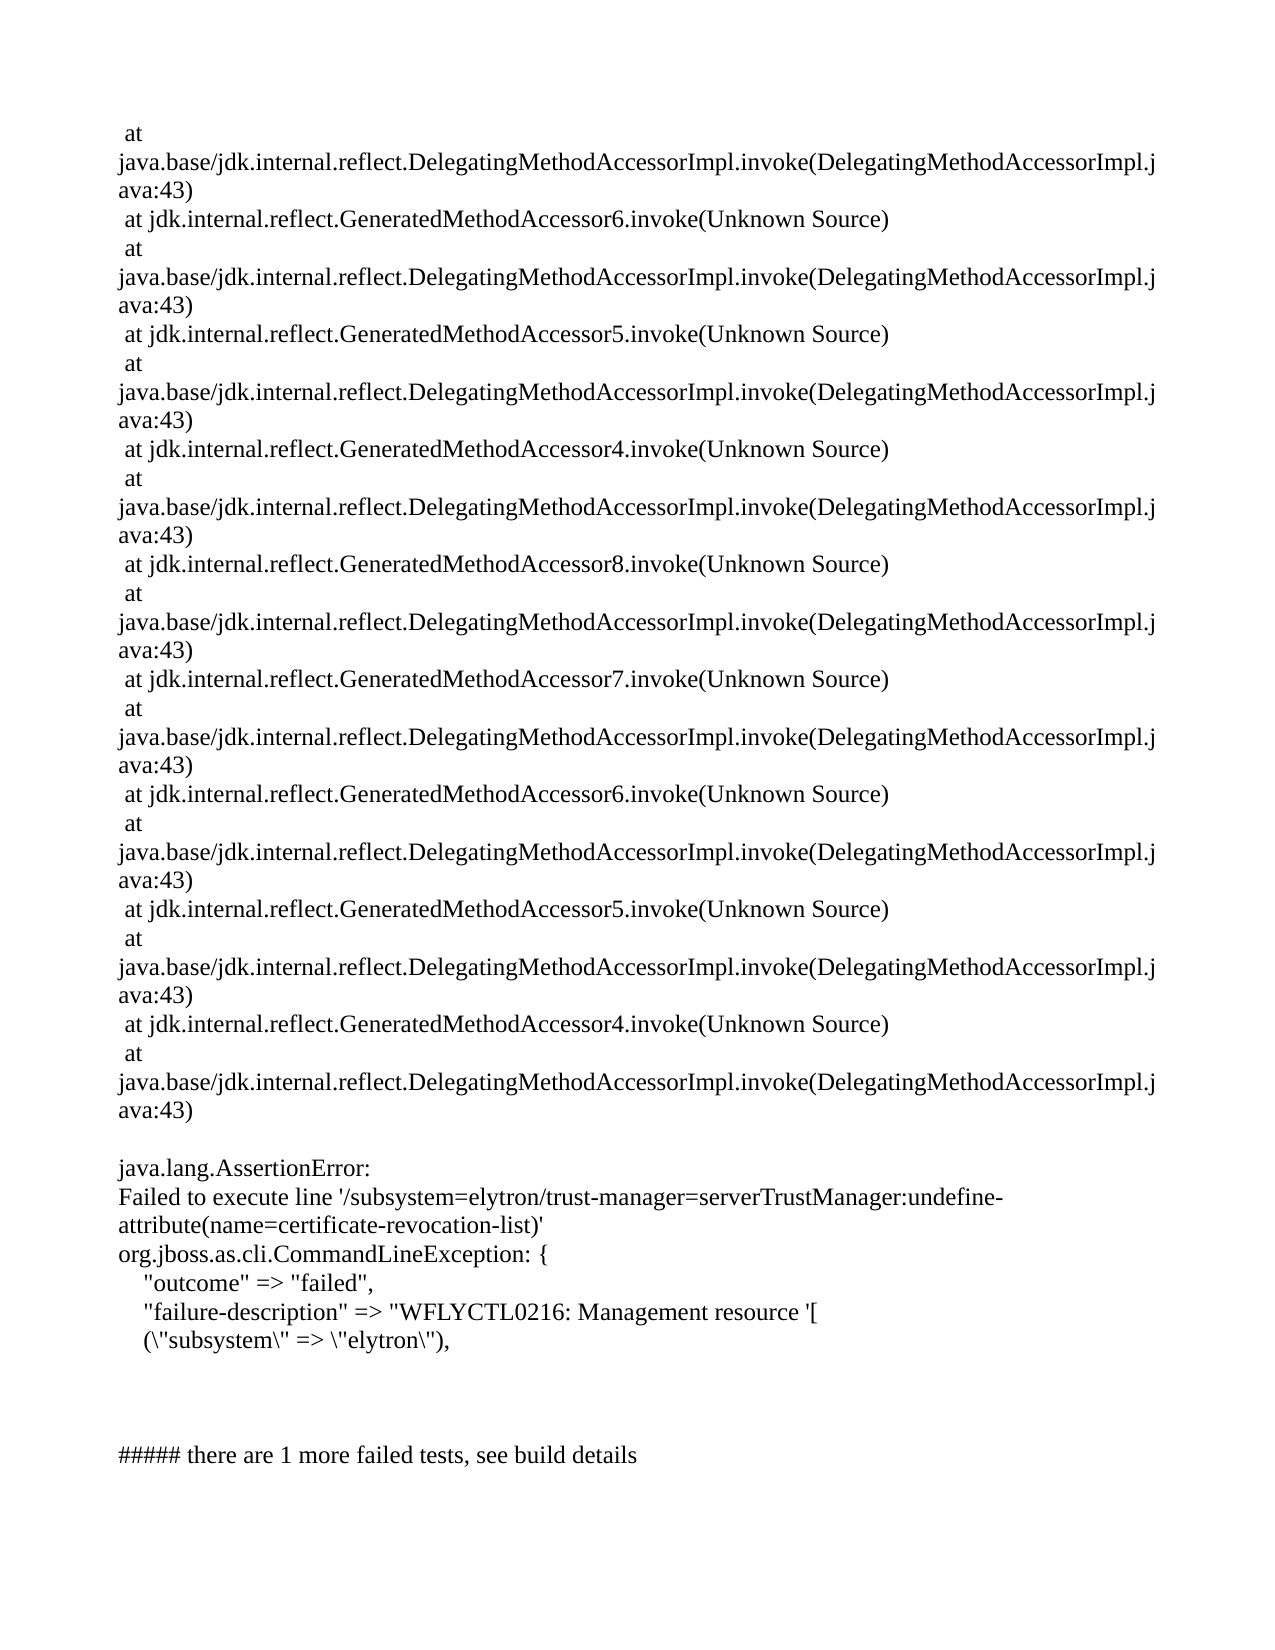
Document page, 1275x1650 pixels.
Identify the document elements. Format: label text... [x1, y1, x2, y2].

text "failure-description" => "WFLYCTL0216: Management resource '[ [118, 1297, 1157, 1326]
text at java.base/jdk.internal.reflect.DelegatingMethodAccessorImpl.invoke(DelegatingMethodAccessorImpl.java:43) [118, 348, 1157, 434]
text at java.base/jdk.internal.reflect.DelegatingMethodAccessorImpl.invoke(DelegatingMethodAccessorImpl.java:43) [118, 1038, 1157, 1124]
text at jdk.internal.reflect.GeneratedMethodAccessor6.invoke(Unknown Source) [118, 779, 1157, 808]
text at jdk.internal.reflect.GeneratedMethodAccessor5.invoke(Unknown Source) [118, 319, 1157, 348]
text org.jboss.as.cli.CommandLineException: { [118, 1239, 1157, 1268]
text "outcome" => "failed", [118, 1268, 1157, 1297]
text (\"subsystem\" => \"elytron\"), [118, 1326, 1157, 1354]
text at java.base/jdk.internal.reflect.DelegatingMethodAccessorImpl.invoke(DelegatingMethodAccessorImpl.java:43) [118, 808, 1157, 894]
text at java.base/jdk.internal.reflect.DelegatingMethodAccessorImpl.invoke(DelegatingMethodAccessorImpl.java:43) [118, 463, 1157, 549]
text at java.base/jdk.internal.reflect.DelegatingMethodAccessorImpl.invoke(DelegatingMethodAccessorImpl.java:43) [118, 118, 1157, 204]
text at java.base/jdk.internal.reflect.DelegatingMethodAccessorImpl.invoke(DelegatingMethodAccessorImpl.java:43) [118, 578, 1157, 664]
text at java.base/jdk.internal.reflect.DelegatingMethodAccessorImpl.invoke(DelegatingMethodAccessorImpl.java:43) [118, 233, 1157, 319]
text at jdk.internal.reflect.GeneratedMethodAccessor5.invoke(Unknown Source) [118, 894, 1157, 923]
text at jdk.internal.reflect.GeneratedMethodAccessor7.invoke(Unknown Source) [118, 664, 1157, 693]
text Failed to execute line '/subsystem=elytron/trust-manager=serverTrustManager:undefine-attribute(name=certificate-revocation-list)' [118, 1182, 1157, 1239]
text at jdk.internal.reflect.GeneratedMethodAccessor6.invoke(Unknown Source) [118, 204, 1157, 233]
text java.lang.AssertionError: [118, 1153, 1157, 1182]
text at jdk.internal.reflect.GeneratedMethodAccessor4.invoke(Unknown Source) [118, 1009, 1157, 1038]
text at jdk.internal.reflect.GeneratedMethodAccessor4.invoke(Unknown Source) [118, 434, 1157, 463]
text at java.base/jdk.internal.reflect.DelegatingMethodAccessorImpl.invoke(DelegatingMethodAccessorImpl.java:43) [118, 693, 1157, 779]
text at java.base/jdk.internal.reflect.DelegatingMethodAccessorImpl.invoke(DelegatingMethodAccessorImpl.java:43) [118, 923, 1157, 1009]
text ##### there are 1 more failed tests, see build details [118, 1441, 1157, 1469]
text at jdk.internal.reflect.GeneratedMethodAccessor8.invoke(Unknown Source) [118, 549, 1157, 578]
